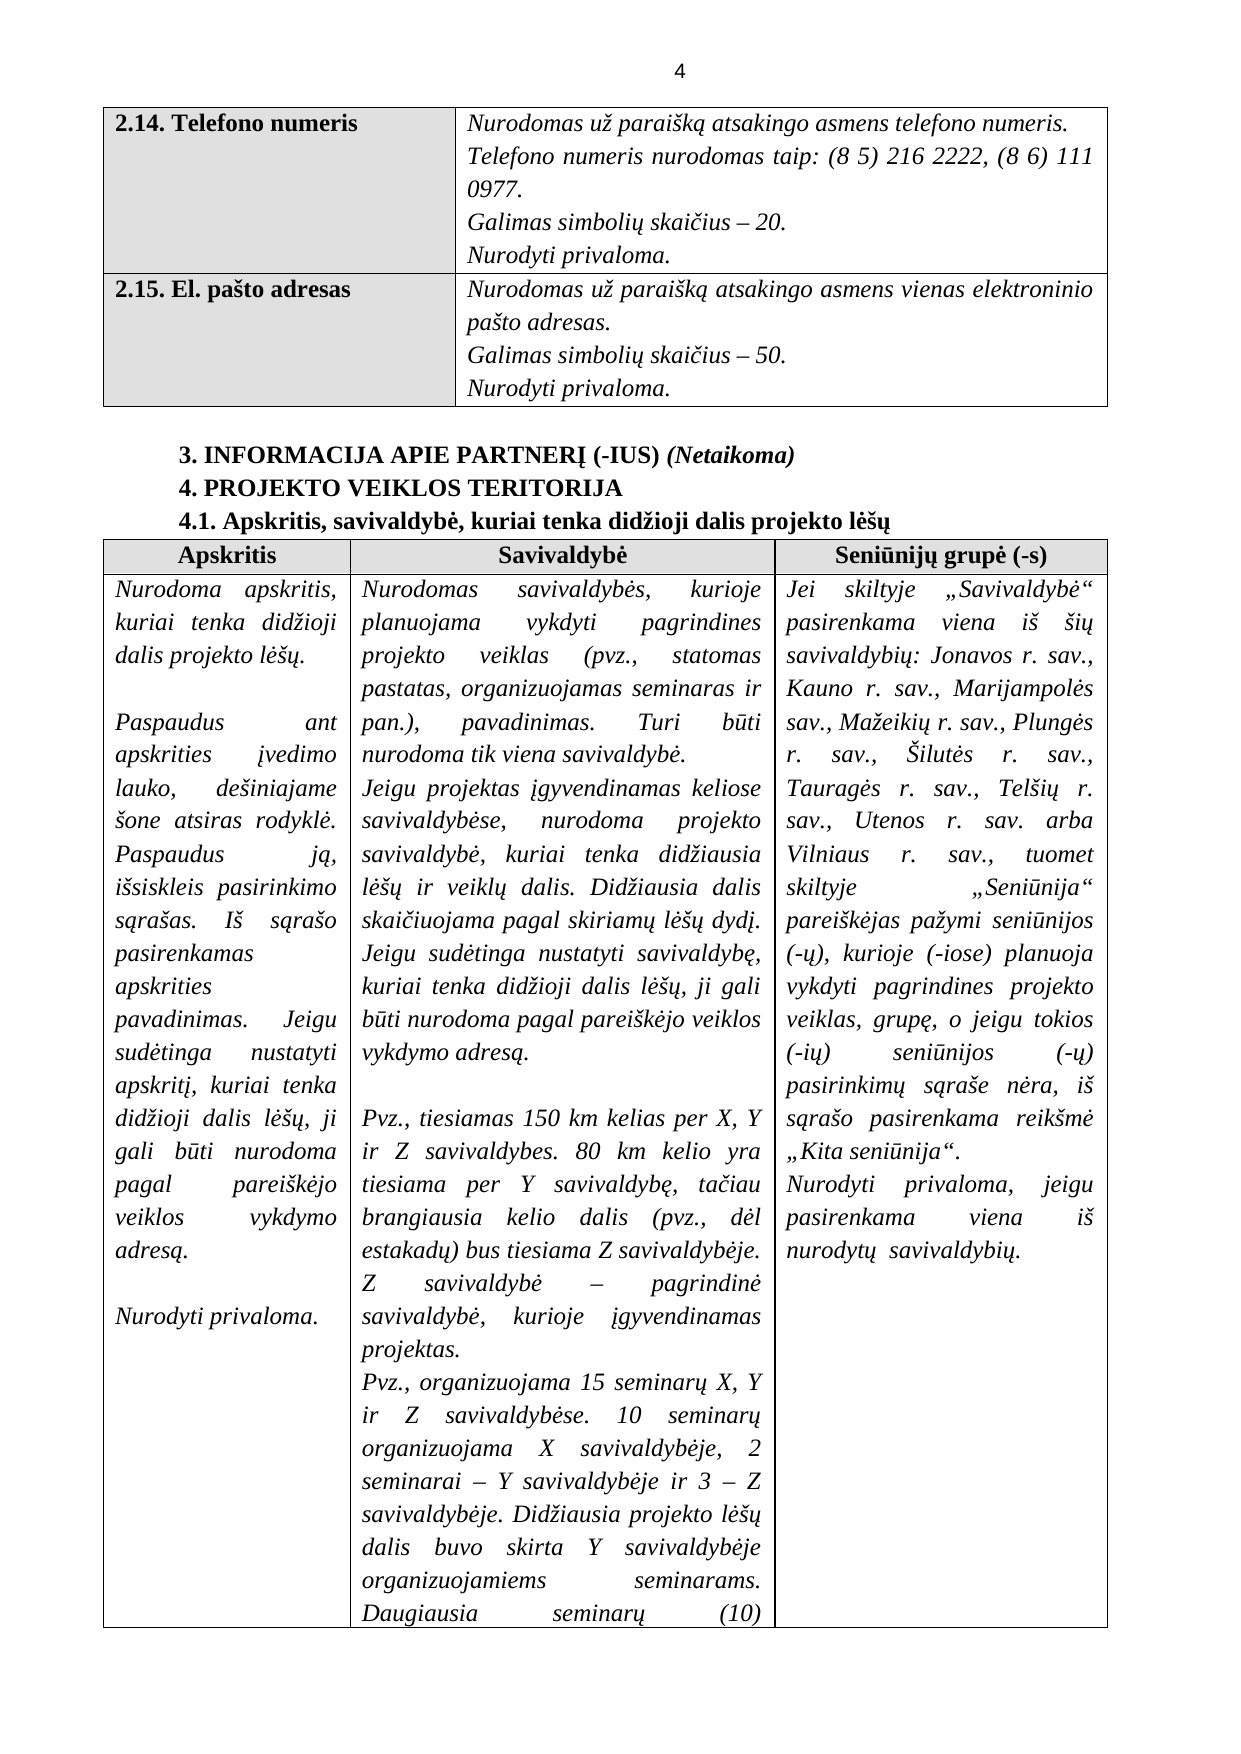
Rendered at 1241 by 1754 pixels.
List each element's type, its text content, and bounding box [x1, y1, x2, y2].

table_cell Nurodoma apskritis, kuriai tenka didžioji dalis projekto lėšų. Paspaudus ant apskrities įvedimo lauko, dešiniajame šone atsiras rodyklė. Paspaudus ją, išsiskleis pasirinkimo sąrašas. Iš sąrašo pasirenkamas apskrities pavadinimas. Jeigu sudėtinga nustatyti apskritį, kuriai tenka didžioji dalis lėšų, ji gali būti nurodoma pagal pareiškėjo veiklos vykdymo adresą. Nurodyti privaloma. [104, 575, 350, 1627]
table_cell Nurodomas už paraišką atsakingo asmens vienas elektroninio pašto adresas. Galimas simbolių skaičius – 50. Nurodyti privaloma. [456, 274, 1107, 406]
table_cell 2.15. El. pašto adresas [104, 274, 455, 406]
text 4. PROJEKTO VEIKLOS TERITORIJA [103, 473, 1181, 502]
table_cell Nurodomas savivaldybės, kurioje planuojama vykdyti pagrindines projekto veiklas (pvz., statomas pastatas, organizuojamas seminaras ir pan.), pavadinimas. Turi būti nurodoma tik viena savivaldybė. Jeigu projektas įgyvendinamas keliose savivaldybėse, nurodoma projekto savivaldybė, kuriai tenka didžiausia lėšų ir veiklų dalis. Didžiausia dalis skaičiuojama pagal skiriamų lėšų dydį. Jeigu sudėtinga nustatyti savivaldybę, kuriai tenka didžioji dalis lėšų, ji gali būti nurodoma pagal pareiškėjo veiklos vykdymo adresą. Pvz., tiesiamas 150 km kelias per X, Y ir Z savivaldybes. 80 km kelio yra tiesiama per Y savivaldybę, tačiau brangiausia kelio dalis (pvz., dėl estakadų) bus tiesiama Z savivaldybėje. Z savivaldybė – pagrindinė savivaldybė, kurioje įgyvendinamas projektas. Pvz., organizuojama 15 seminarų X, Y ir Z savivaldybėse. 10 seminarų organizuojama X savivaldybėje, 2 seminarai – Y savivaldybėje ir 3 – Z savivaldybėje. Didžiausia projekto lėšų dalis buvo skirta Y savivaldybėje organizuojamiems seminarams. Daugiausia seminarų (10) [351, 575, 774, 1627]
table_cell 2.14. Telefono numeris [104, 108, 455, 273]
table_header Savivaldybė [351, 540, 774, 573]
table_cell Jei skiltyje „Savivaldybė“ pasirenkama viena iš šių savivaldybių: Jonavos r. sav., Kauno r. sav., Marijampolės sav., Mažeikių r. sav., Plungės r. sav., Šilutės r. sav., Tauragės r. sav., Telšių r. sav., Utenos r. sav. arba Vilniaus r. sav., tuomet skiltyje „Seniūnija“ pareiškėjas pažymi seniūnijos (-ų), kurioje (-iose) planuoja vykdyti pagrindines projekto veiklas, grupę, o jeigu tokios (-ių) seniūnijos (-ų) pasirinkimų sąraše nėra, iš sąrašo pasirenkama reikšmė „Kita seniūnija“. Nurodyti privaloma, jeigu pasirenkama viena iš nurodytų savivaldybių. [776, 575, 1107, 1627]
table_header Apskritis [104, 540, 350, 573]
table_header Seniūnijų grupė (-s) [776, 540, 1107, 573]
text 4.1. Apskritis, savivaldybė, kuriai tenka didžioji dalis projekto lėšų [103, 506, 1181, 535]
text 3. INFORMACIJA APIE PARTNERĮ (-IUS) (Netaikoma) [103, 440, 1181, 469]
table_cell Nurodomas už paraišką atsakingo asmens telefono numeris. Telefono numeris nurodomas taip: (8 5) 216 2222, (8 6) 111 0977. Galimas simbolių skaičius – 20. Nurodyti privaloma. [456, 108, 1107, 273]
